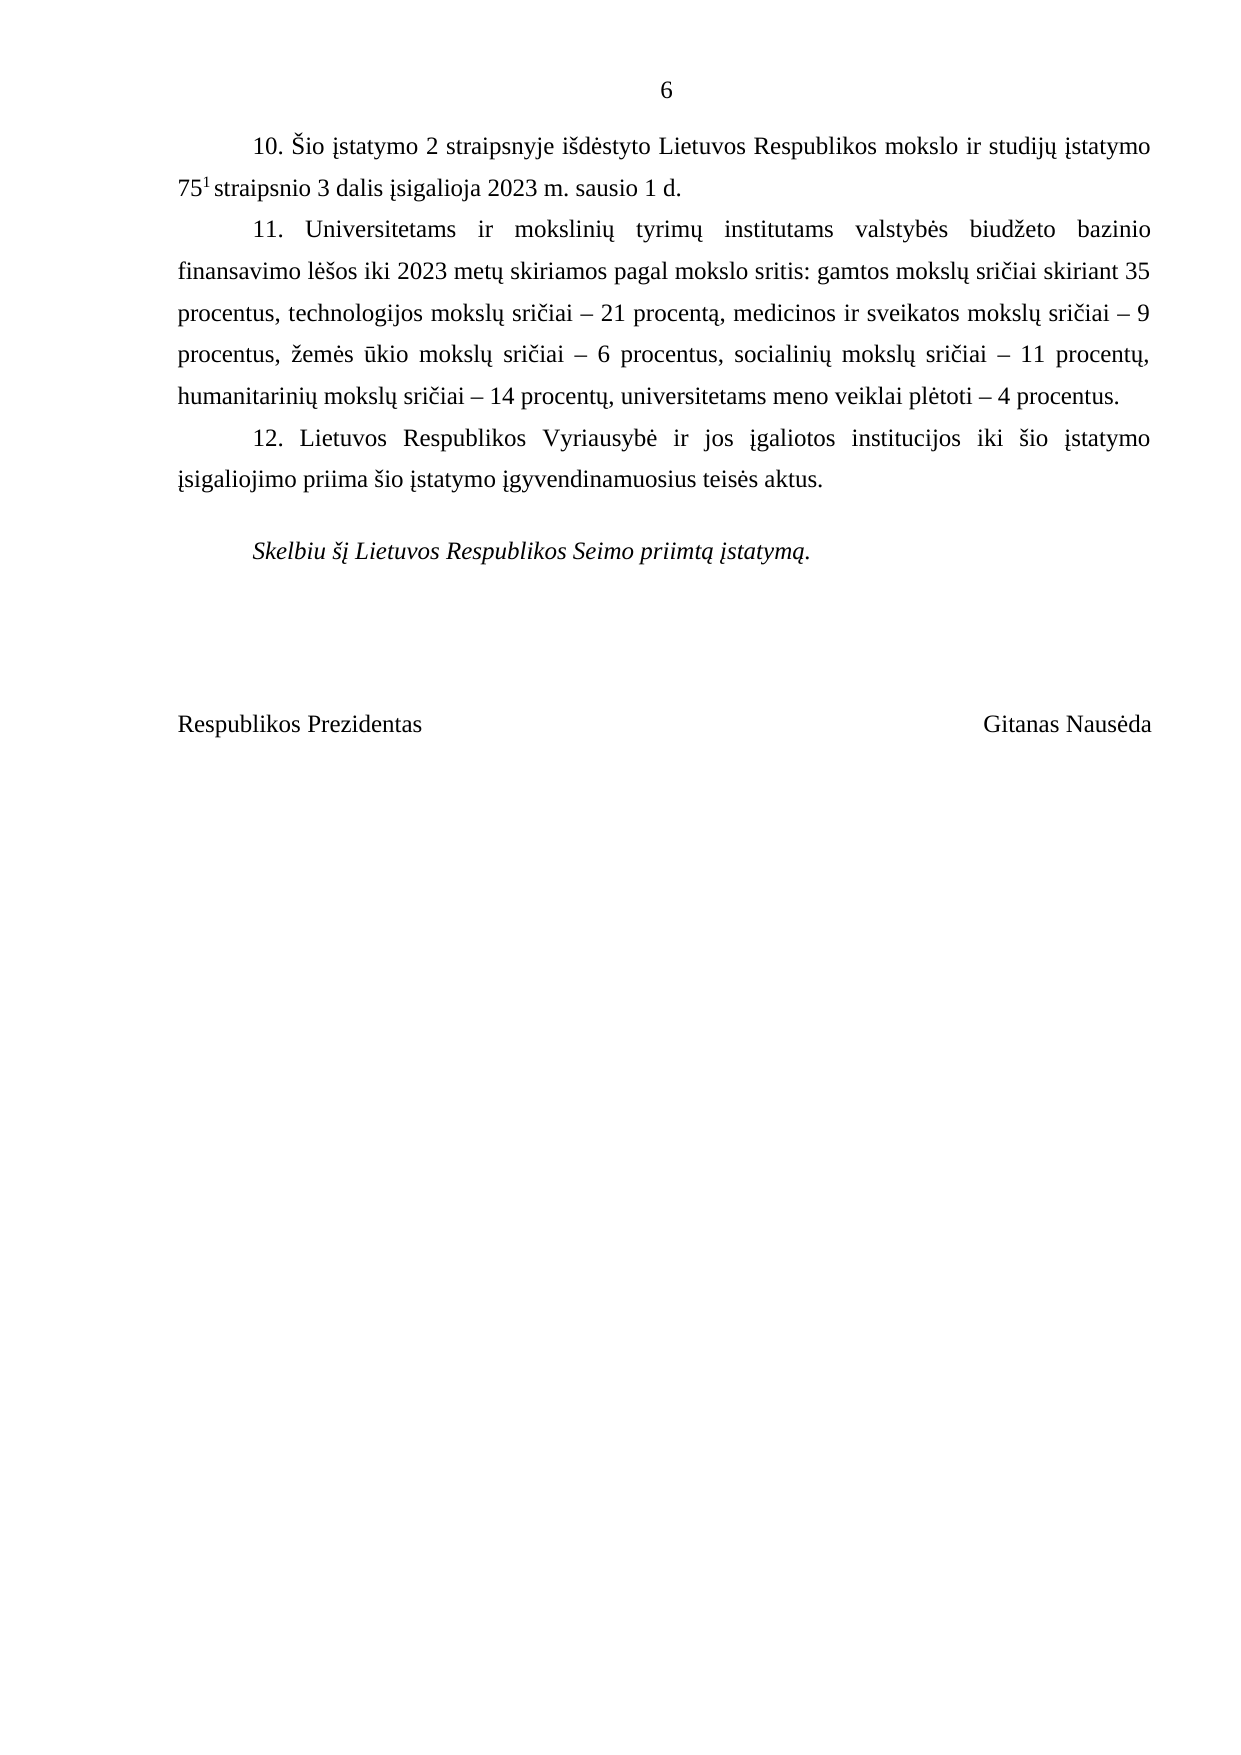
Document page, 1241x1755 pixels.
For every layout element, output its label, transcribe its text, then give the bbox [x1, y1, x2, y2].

text 11. Universitetams ir mokslinių tyrimų institutams valstybės biudžeto bazinio finansavimo lėšos iki 2023 metų skiriamos pagal mokslo sritis: gamtos mokslų sričiai skiriant 35 procentus, technologijos mokslų sričiai – 21 procentą, medicinos ir sveikatos mokslų sričiai – 9 procentus, žemės ūkio mokslų sričiai – 6 procentus, socialinių mokslų sričiai – 11 procentų, humanitarinių mokslų sričiai – 14 procentų, universitetams meno veiklai plėtoti – 4 procentus. [177, 201, 1152, 410]
text 12. Lietuvos Respublikos Vyriausybė ir jos įgaliotos institucijos iki šio įstatymo įsigaliojimo priima šio įstatymo įgyvendinamuosius teisės aktus. [177, 410, 1152, 493]
text Skelbiu šį Lietuvos Respublikos Seimo priimtą įstatymą. [177, 536, 1152, 565]
text 10. Šio įstatymo 2 straipsnyje išdėstyto Lietuvos Respublikos mokslo ir studijų įstatymo 751 straipsnio 3 dalis įsigalioja 2023 m. sausio 1 d. [177, 118, 1152, 201]
text Respublikos Prezidentas Gitanas Nausėda [177, 709, 1152, 737]
